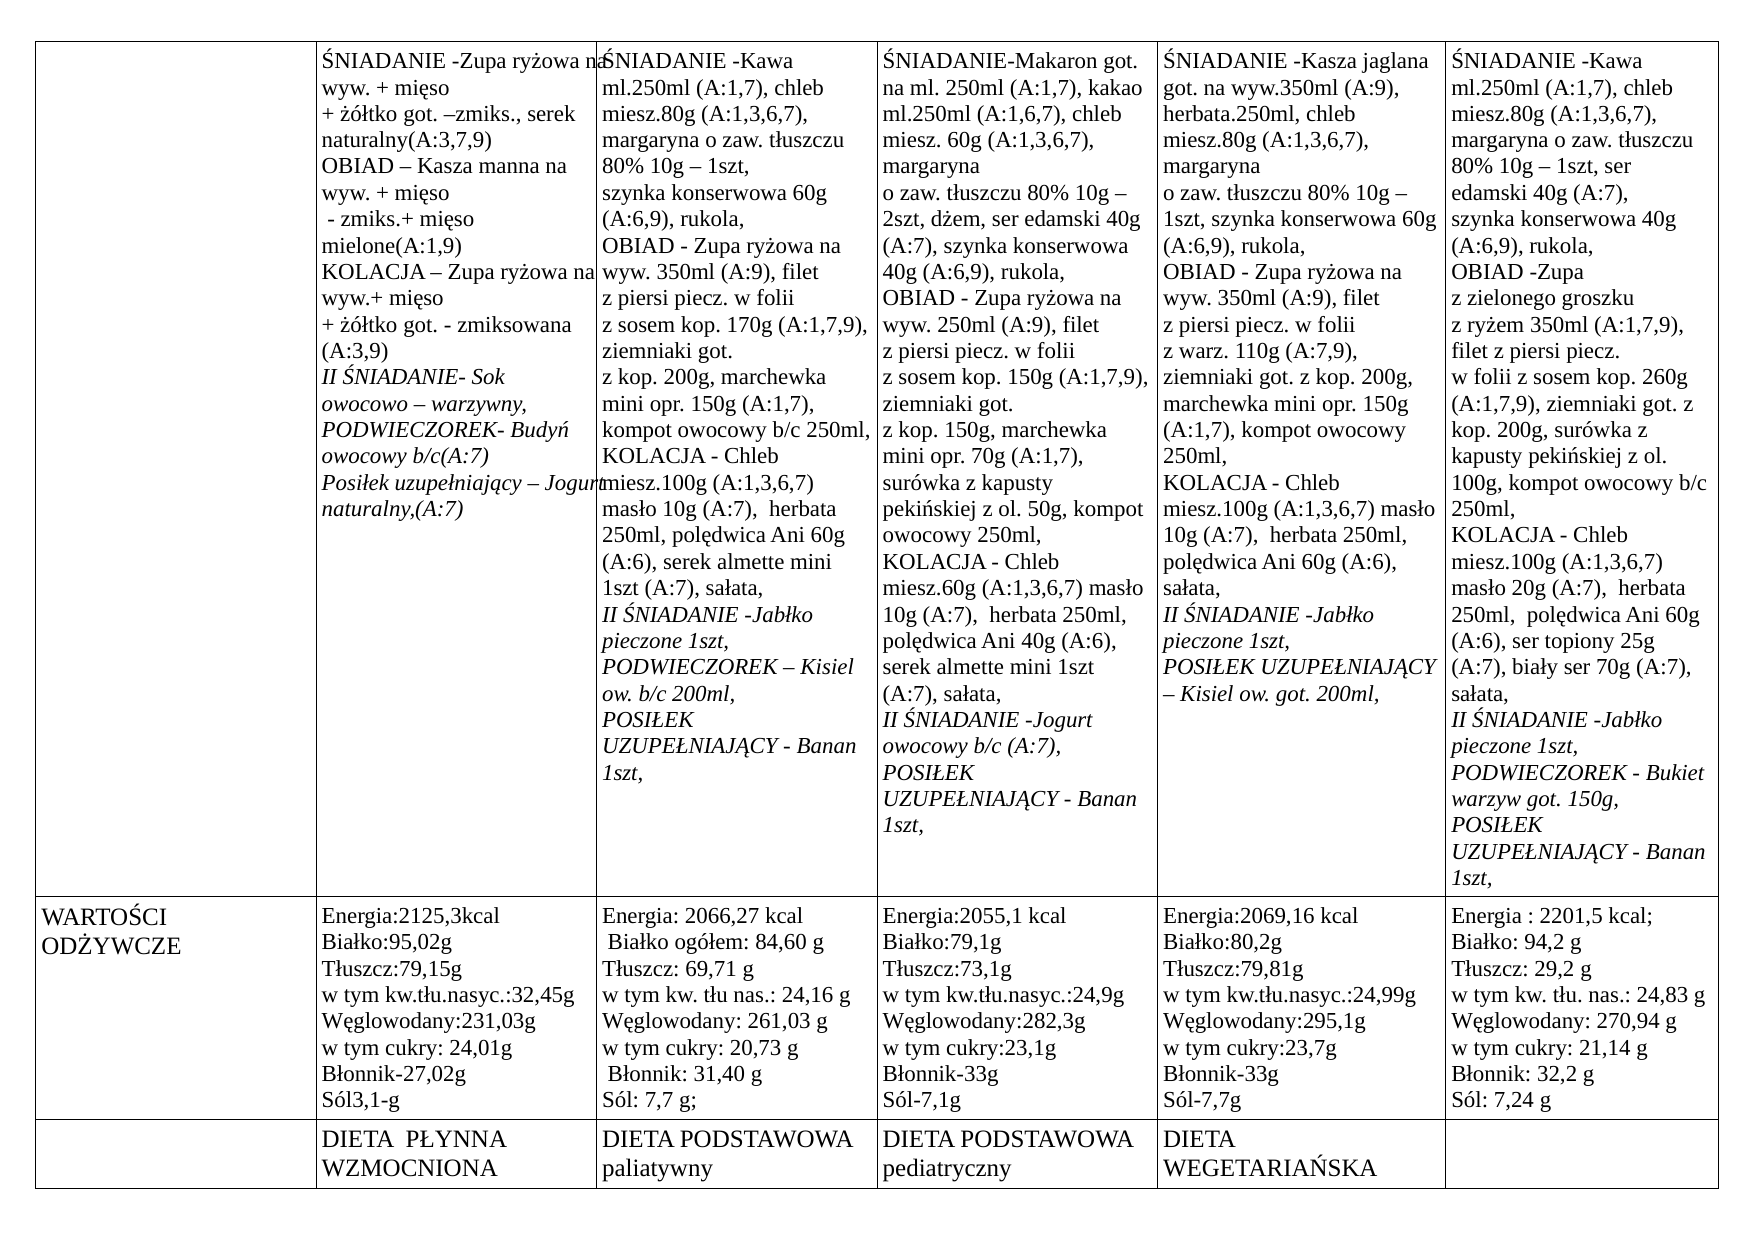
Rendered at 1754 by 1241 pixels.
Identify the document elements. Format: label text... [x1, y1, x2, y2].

table_cell Energia:2125,3kcal Białko:95,02g Tłuszcz:79,15g w tym kw.tłu.nasyc.:32,45g Węglowodany:231,03g w tym cukry: 24,01g Błonnik-27,02g Sól3,1-g [317, 897, 596, 1119]
table_cell Energia:2069,16 kcal Białko:80,2g Tłuszcz:79,81g w tym kw.tłu.nasyc.:24,99g Węglowodany:295,1g w tym cukry:23,7g Błonnik-33g Sól-7,7g [1158, 897, 1445, 1119]
table_cell ŚNIADANIE -Kawa ml.250ml (A:1,7), chleb miesz.80g (A:1,3,6,7), margaryna o zaw. tłuszczu 80% 10g – 1szt, ser edamski 40g (A:7), szynka konserwowa 40g (A:6,9), rukola, OBIAD -Zupa z zielonego groszku z ryżem 350ml (A:1,7,9), filet z piersi piecz. w folii z sosem kop. 260g (A:1,7,9), ziemniaki got. z kop. 200g, surówka z kapusty pekińskiej z ol. 100g, kompot owocowy b/c 250ml, KOLACJA - Chleb miesz.100g (A:1,3,6,7) masło 20g (A:7), herbata 250ml, polędwica Ani 60g (A:6), ser topiony 25g (A:7), biały ser 70g (A:7), sałata, II ŚNIADANIE -Jabłko pieczone 1szt, PODWIECZOREK - Bukiet warzyw got. 150g, POSIŁEK UZUPEŁNIAJĄCY - Banan 1szt, [1446, 42, 1718, 896]
table_cell [36, 42, 316, 896]
table_cell WARTOŚCI ODŻYWCZE [36, 897, 316, 1119]
table_cell DIETA PODSTAWOWA paliatywny [597, 1120, 877, 1188]
table_cell DIETA PŁYNNA WZMOCNIONA [317, 1120, 596, 1188]
table_cell Energia: 2066,27 kcal Białko ogółem: 84,60 g Tłuszcz: 69,71 g w tym kw. tłu nas.: 24,16 g Węglowodany: 261,03 g w tym cukry: 20,73 g Błonnik: 31,40 g Sól: 7,7 g; [597, 897, 877, 1119]
table_cell ŚNIADANIE -Kawa ml.250ml (A:1,7), chleb miesz.80g (A:1,3,6,7), margaryna o zaw. tłuszczu 80% 10g – 1szt, szynka konserwowa 60g (A:6,9), rukola, OBIAD - Zupa ryżowa na wyw. 350ml (A:9), filet z piersi piecz. w folii z sosem kop. 170g (A:1,7,9), ziemniaki got. z kop. 200g, marchewka mini opr. 150g (A:1,7), kompot owocowy b/c 250ml, KOLACJA - Chleb miesz.100g (A:1,3,6,7) masło 10g (A:7), herbata 250ml, polędwica Ani 60g (A:6), serek almette mini 1szt (A:7), sałata, II ŚNIADANIE -Jabłko pieczone 1szt, PODWIECZOREK – Kisiel ow. b/c 200ml, POSIŁEK UZUPEŁNIAJĄCY - Banan 1szt, [597, 42, 877, 896]
table_cell ŚNIADANIE -Zupa ryżowa na wyw. + mięso + żółtko got. –zmiks., serek naturalny(A:3,7,9) OBIAD – Kasza manna na wyw. + mięso - zmiks.+ mięso mielone(A:1,9) KOLACJA – Zupa ryżowa na wyw.+ mięso + żółtko got. - zmiksowana (A:3,9) II ŚNIADANIE- Sok owocowo – warzywny, PODWIECZOREK- Budyń owocowy b/c(A:7) Posiłek uzupełniający – Jogurt naturalny,(A:7) [317, 42, 596, 896]
table_cell ŚNIADANIE -Kasza jaglana got. na wyw.350ml (A:9), herbata.250ml, chleb miesz.80g (A:1,3,6,7), margaryna o zaw. tłuszczu 80% 10g – 1szt, szynka konserwowa 60g (A:6,9), rukola, OBIAD - Zupa ryżowa na wyw. 350ml (A:9), filet z piersi piecz. w folii z warz. 110g (A:7,9), ziemniaki got. z kop. 200g, marchewka mini opr. 150g (A:1,7), kompot owocowy 250ml, KOLACJA - Chleb miesz.100g (A:1,3,6,7) masło 10g (A:7), herbata 250ml, polędwica Ani 60g (A:6), sałata, II ŚNIADANIE -Jabłko pieczone 1szt, POSIŁEK UZUPEŁNIAJĄCY – Kisiel ow. got. 200ml, [1158, 42, 1445, 896]
table_cell Energia : 2201,5 kcal; Białko: 94,2 g Tłuszcz: 29,2 g w tym kw. tłu. nas.: 24,83 g Węglowodany: 270,94 g w tym cukry: 21,14 g Błonnik: 32,2 g Sól: 7,24 g [1446, 897, 1718, 1119]
table_cell DIETA PODSTAWOWA pediatryczny [878, 1120, 1157, 1188]
table_cell DIETA WEGETARIAŃSKA [1158, 1120, 1445, 1188]
table_cell [1446, 1120, 1718, 1188]
table_cell ŚNIADANIE-Makaron got. na ml. 250ml (A:1,7), kakao ml.250ml (A:1,6,7), chleb miesz. 60g (A:1,3,6,7), margaryna o zaw. tłuszczu 80% 10g – 2szt, dżem, ser edamski 40g (A:7), szynka konserwowa 40g (A:6,9), rukola, OBIAD - Zupa ryżowa na wyw. 250ml (A:9), filet z piersi piecz. w folii z sosem kop. 150g (A:1,7,9), ziemniaki got. z kop. 150g, marchewka mini opr. 70g (A:1,7), surówka z kapusty pekińskiej z ol. 50g, kompot owocowy 250ml, KOLACJA - Chleb miesz.60g (A:1,3,6,7) masło 10g (A:7), herbata 250ml, polędwica Ani 40g (A:6), serek almette mini 1szt (A:7), sałata, II ŚNIADANIE -Jogurt owocowy b/c (A:7), POSIŁEK UZUPEŁNIAJĄCY - Banan 1szt, [878, 42, 1157, 896]
table_cell [36, 1120, 316, 1188]
table_cell Energia:2055,1 kcal Białko:79,1g Tłuszcz:73,1g w tym kw.tłu.nasyc.:24,9g Węglowodany:282,3g w tym cukry:23,1g Błonnik-33g Sól-7,1g [878, 897, 1157, 1119]
